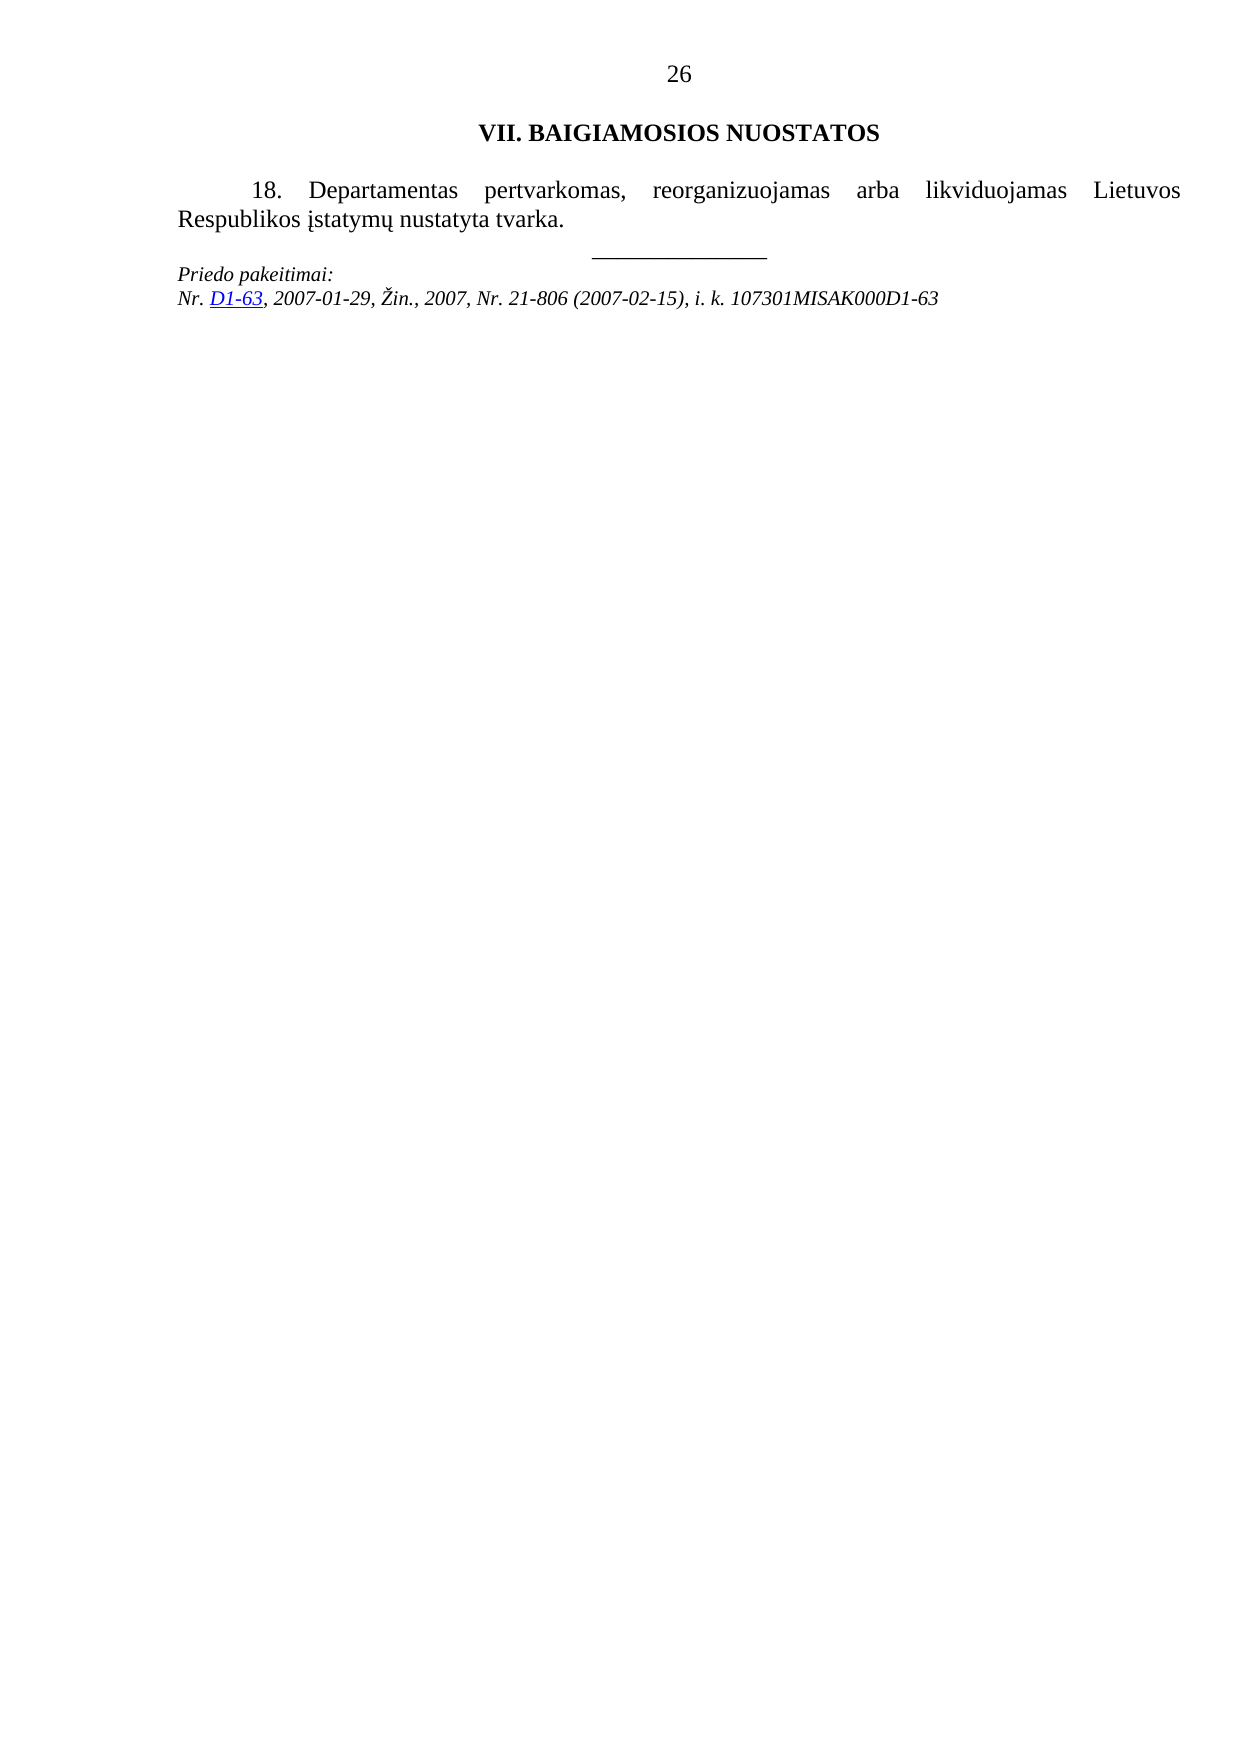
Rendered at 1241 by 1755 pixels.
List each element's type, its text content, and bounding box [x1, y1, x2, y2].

text Priedo pakeitimai: [177, 262, 1181, 286]
text VII. BAIGIAMOSIOS NUOSTATOS [177, 118, 1181, 147]
text 18. Departamentas pertvarkomas, reorganizuojamas arba likviduojamas Lietuvos Respublikos įstatymų nustatyta tvarka. [177, 176, 1181, 233]
text ______________ [177, 233, 1181, 262]
text Nr. D1-63, 2007-01-29, Žin., 2007, Nr. 21-806 (2007-02-15), i. k. 107301MISAK000D1-63 [177, 286, 1181, 310]
